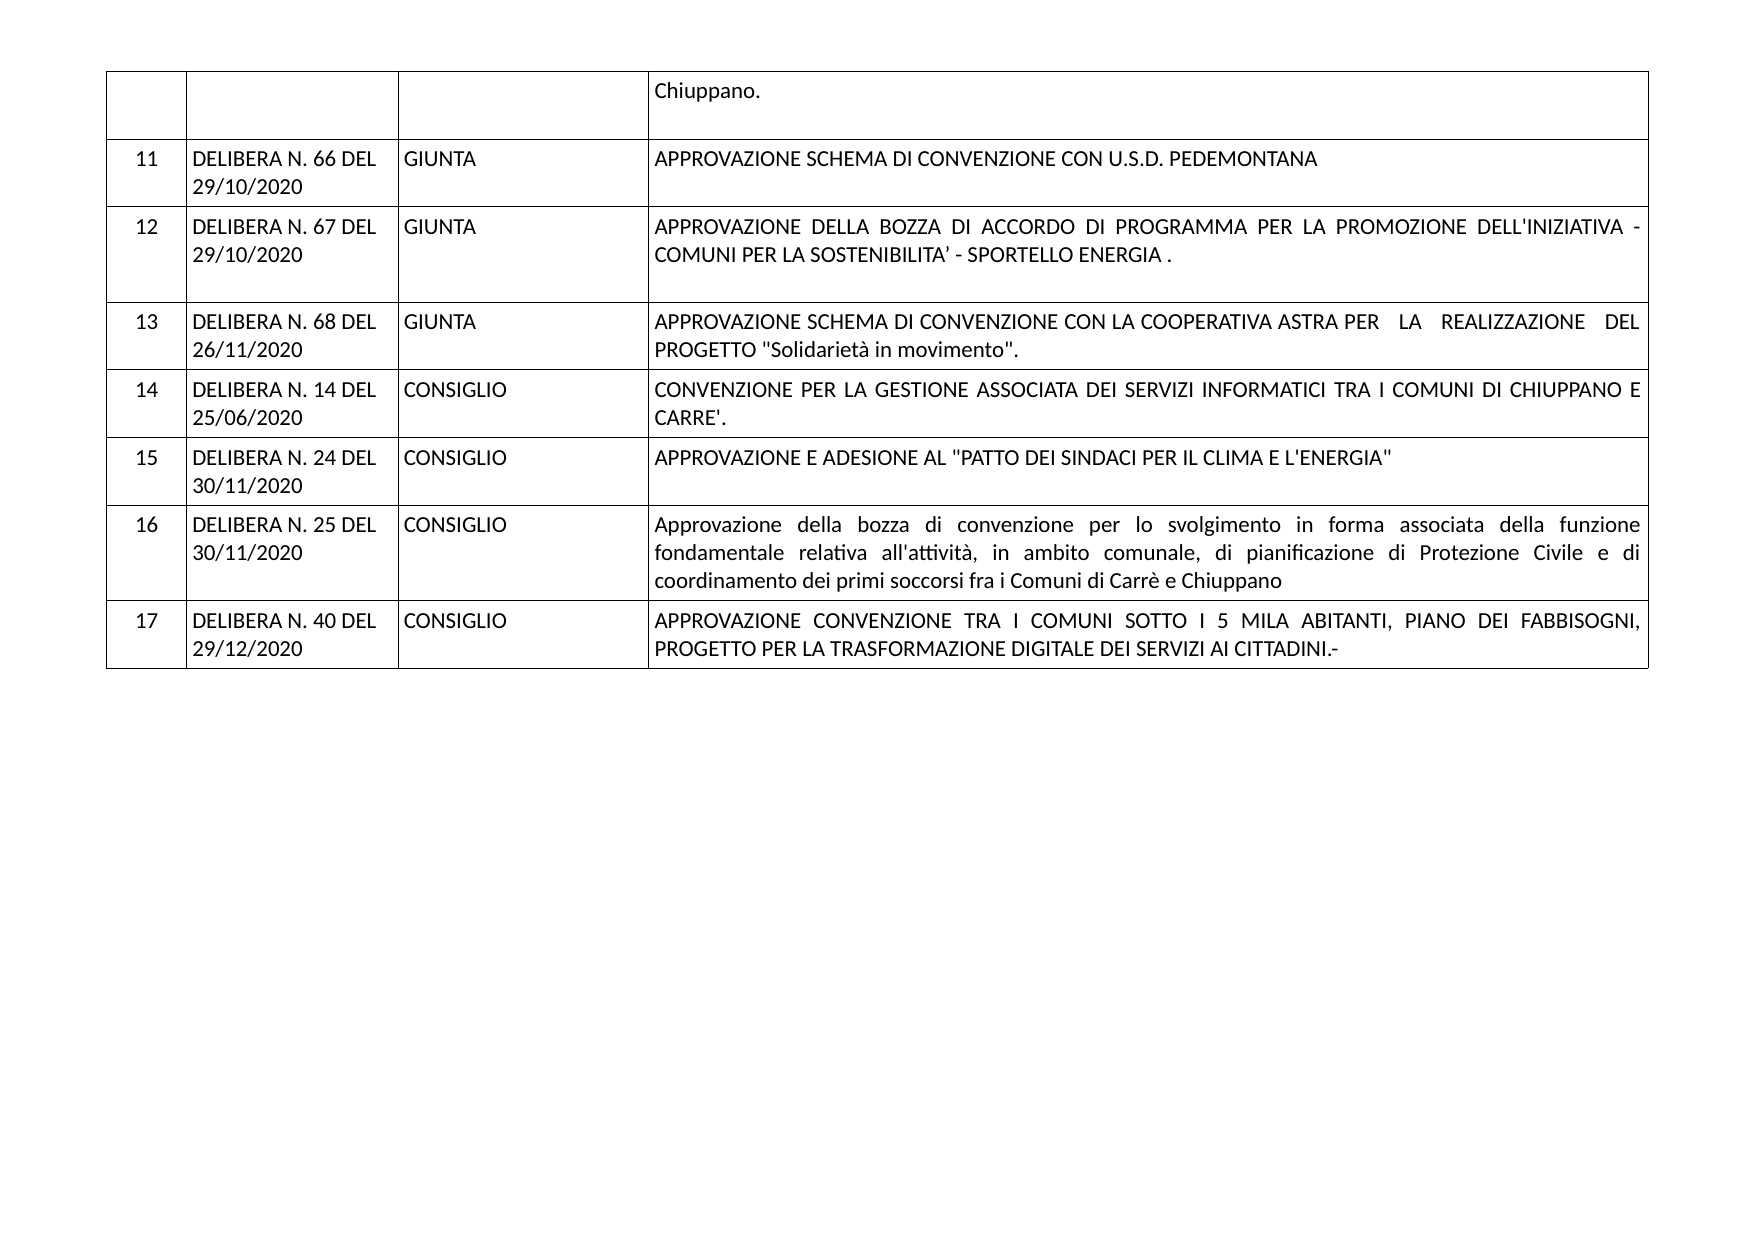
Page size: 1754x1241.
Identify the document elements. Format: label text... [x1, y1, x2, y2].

table_cell CONSIGLIO [399, 506, 648, 600]
table_cell DELIBERA N. 40 DEL 29/12/2020 [187, 601, 398, 668]
table_cell DELIBERA N. 66 DEL 29/10/2020 [187, 140, 398, 206]
table_cell CONSIGLIO [399, 438, 648, 504]
table_cell 14 [107, 370, 186, 437]
table_cell CONVENZIONE PER LA GESTIONE ASSOCIATA DEI SERVIZI INFORMATICI TRA I COMUNI DI CHIUPPANO E CARRE'. [649, 370, 1648, 437]
table_cell 17 [107, 601, 186, 668]
table_cell 16 [107, 506, 186, 600]
table_cell Approvazione della bozza di convenzione per lo svolgimento in forma associata della funzione fondamentale relativa all'attività, in ambito comunale, di pianificazione di Protezione Civile e di coordinamento dei primi soccorsi fra i Comuni di Carrè e Chiuppano [649, 506, 1648, 600]
table_cell DELIBERA N. 68 DEL 26/11/2020 [187, 303, 398, 369]
table_cell [399, 72, 648, 138]
table_cell DELIBERA N. 24 DEL 30/11/2020 [187, 438, 398, 504]
table_cell DELIBERA N. 14 DEL 25/06/2020 [187, 370, 398, 437]
table_cell 15 [107, 438, 186, 504]
table_cell 13 [107, 303, 186, 369]
table_cell DELIBERA N. 25 DEL 30/11/2020 [187, 506, 398, 600]
table_cell [107, 72, 186, 138]
table_cell APPROVAZIONE SCHEMA DI CONVENZIONE CON U.S.D. PEDEMONTANA [649, 140, 1648, 206]
table_cell GIUNTA [399, 207, 648, 302]
table_cell APPROVAZIONE DELLA BOZZA DI ACCORDO DI PROGRAMMA PER LA PROMOZIONE DELL'INIZIATIVA - COMUNI PER LA SOSTENIBILITA’ - SPORTELLO ENERGIA . [649, 207, 1648, 302]
table_cell Chiuppano. [649, 72, 1648, 138]
table_cell GIUNTA [399, 303, 648, 369]
table_cell [187, 72, 398, 138]
table_cell DELIBERA N. 67 DEL 29/10/2020 [187, 207, 398, 302]
table_cell 12 [107, 207, 186, 302]
table_cell APPROVAZIONE CONVENZIONE TRA I COMUNI SOTTO I 5 MILA ABITANTI, PIANO DEI FABBISOGNI, PROGETTO PER LA TRASFORMAZIONE DIGITALE DEI SERVIZI AI CITTADINI.- [649, 601, 1648, 668]
table_cell GIUNTA [399, 140, 648, 206]
table_cell CONSIGLIO [399, 601, 648, 668]
table_cell CONSIGLIO [399, 370, 648, 437]
table_cell APPROVAZIONE SCHEMA DI CONVENZIONE CON LA COOPERATIVA ASTRA PER LA REALIZZAZIONE DEL PROGETTO "Solidarietà in movimento". [649, 303, 1648, 369]
table_cell 11 [107, 140, 186, 206]
table_cell APPROVAZIONE E ADESIONE AL "PATTO DEI SINDACI PER IL CLIMA E L'ENERGIA" [649, 438, 1648, 504]
